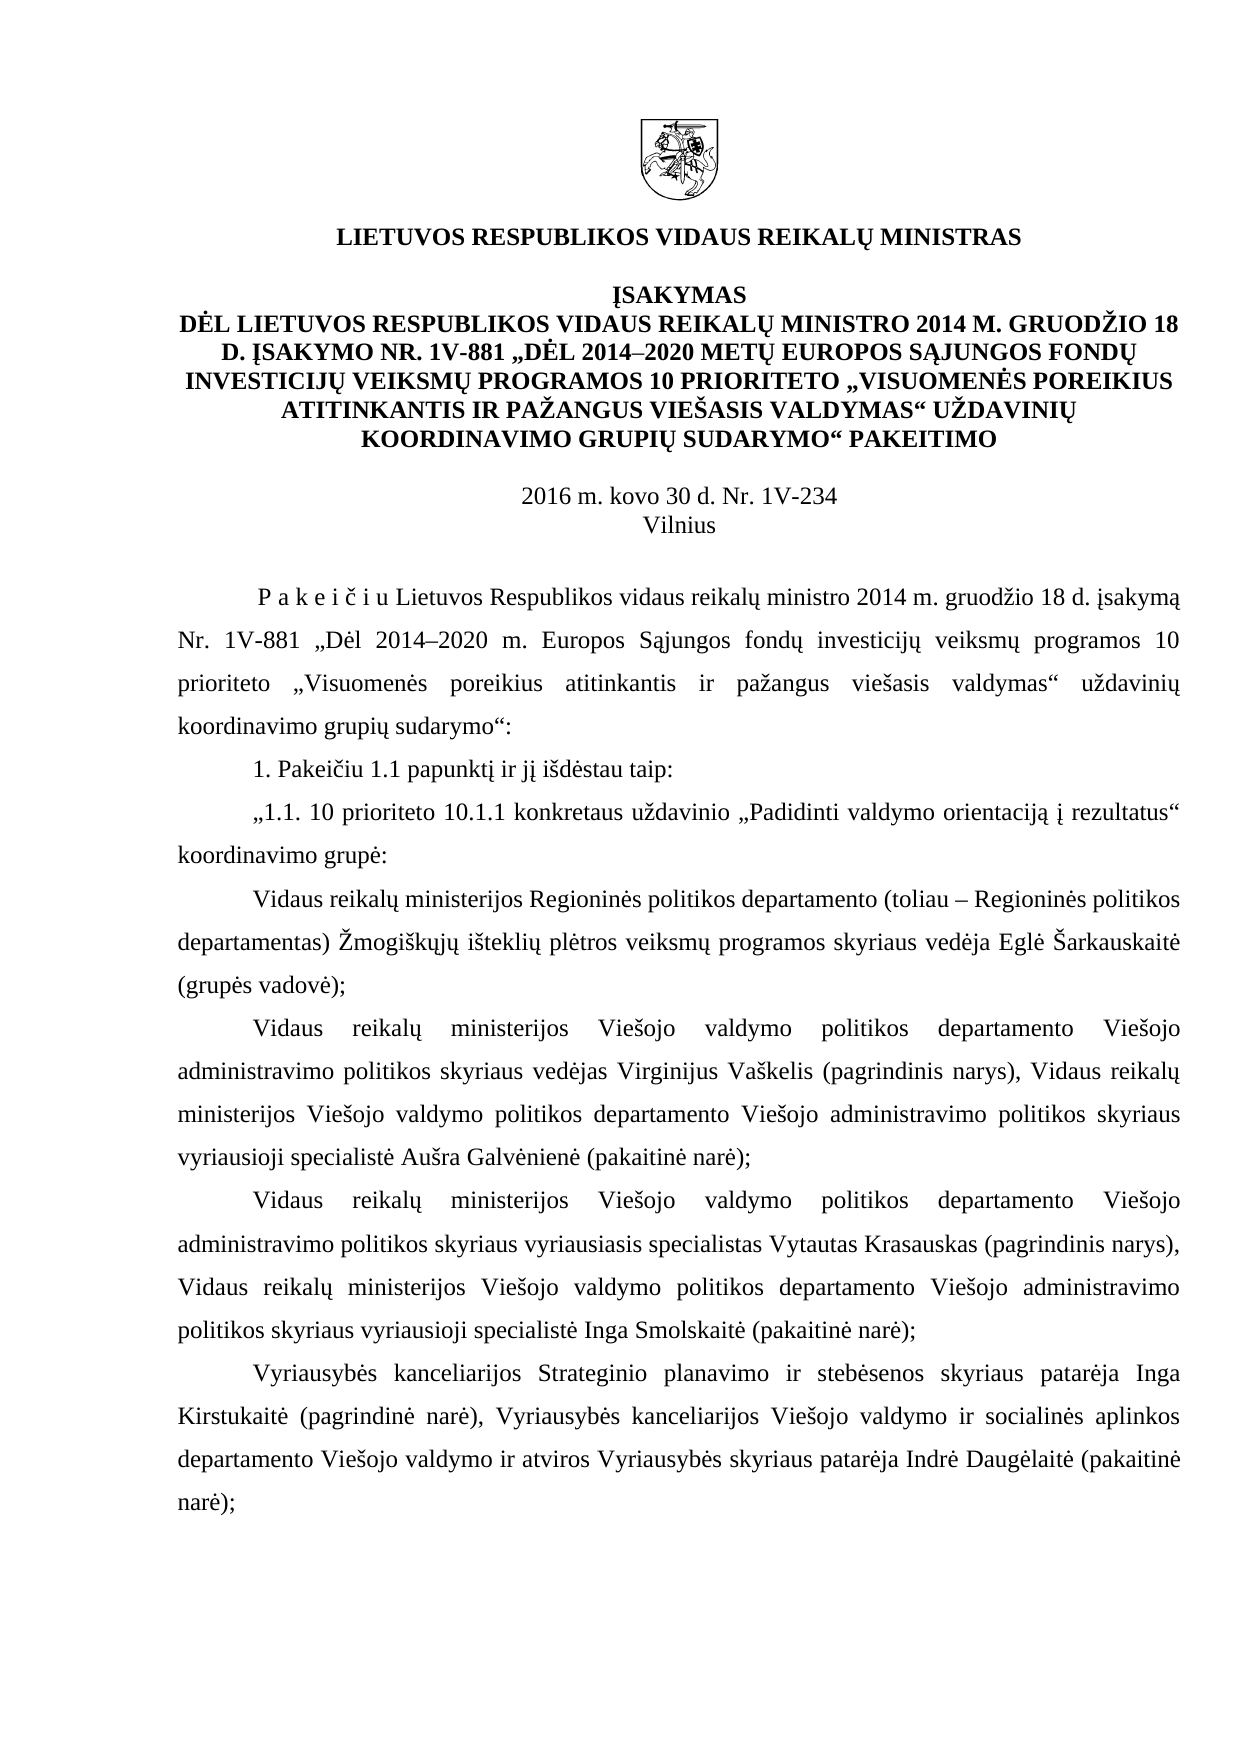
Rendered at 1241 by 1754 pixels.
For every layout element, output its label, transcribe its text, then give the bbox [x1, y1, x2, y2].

text 2016 m. kovo 30 d. Nr. 1V-234 [177, 481, 1181, 510]
text DĖL LIETUVOS RESPUBLIKOS VIDAUS REIKALŲ MINISTRO 2014 M. GRUODŽIO 18 D. ĮSAKYMO NR. 1V-881 „DĖL 2014–2020 METŲ EUROPOS SĄJUNGOS FONDŲ INVESTICIJŲ VEIKSMŲ PROGRAMOS 10 PRIORITETO „VISUOMENĖS POREIKIUS ATITINKANTIS IR PAŽANGUS VIEŠASIS VALDYMAS“ UŽDAVINIŲ KOORDINAVIMO GRUPIŲ SUDARYMO“ PAKEITIMO [177, 309, 1181, 452]
text Vyriausybės kanceliarijos Strateginio planavimo ir stebėsenos skyriaus patarėja Inga Kirstukaitė (pagrindinė narė), Vyriausybės kanceliarijos Viešojo valdymo ir socialinės aplinkos departamento Viešojo valdymo ir atviros Vyriausybės skyriaus patarėja Indrė Daugėlaitė (pakaitinė narė); [177, 1358, 1181, 1516]
text Vidaus reikalų ministerijos Viešojo valdymo politikos departamento Viešojo administravimo politikos skyriaus vyriausiasis specialistas Vytautas Krasauskas (pagrindinis narys), Vidaus reikalų ministerijos Viešojo valdymo politikos departamento Viešojo administravimo politikos skyriaus vyriausioji specialistė Inga Smolskaitė (pakaitinė narė); [177, 1186, 1181, 1344]
text Vidaus reikalų ministerijos Regioninės politikos departamento (toliau – Regioninės politikos departamentas) Žmogiškųjų išteklių plėtros veiksmų programos skyriaus vedėja Eglė Šarkauskaitė (grupės vadovė); [177, 884, 1181, 999]
text Vilnius [177, 510, 1181, 539]
text LIETUVOS RESPUBLIKOS VIDAUS REIKALŲ MINISTRAS [177, 222, 1181, 251]
text „1.1. 10 prioriteto 10.1.1 konkretaus uždavinio „Padidinti valdymo orientaciją į rezultatus“ koordinavimo grupė: [177, 797, 1181, 869]
text ĮSAKYMAS [177, 280, 1181, 309]
text 1. Pakeičiu 1.1 papunktį ir jį išdėstau taip: [177, 754, 1181, 783]
text Vidaus reikalų ministerijos Viešojo valdymo politikos departamento Viešojo administravimo politikos skyriaus vedėjas Virginijus Vaškelis (pagrindinis narys), Vidaus reikalų ministerijos Viešojo valdymo politikos departamento Viešojo administravimo politikos skyriaus vyriausioji specialistė Aušra Galvėnienė (pakaitinė narė); [177, 1013, 1181, 1171]
text P a k e i č i u Lietuvos Respublikos vidaus reikalų ministro 2014 m. gruodžio 18 d. įsakymą Nr. 1V-881 „Dėl 2014–2020 m. Europos Sąjungos fondų investicijų veiksmų programos 10 prioriteto „Visuomenės poreikius atitinkantis ir pažangus viešasis valdymas“ uždavinių koordinavimo grupių sudarymo“: [177, 582, 1181, 740]
